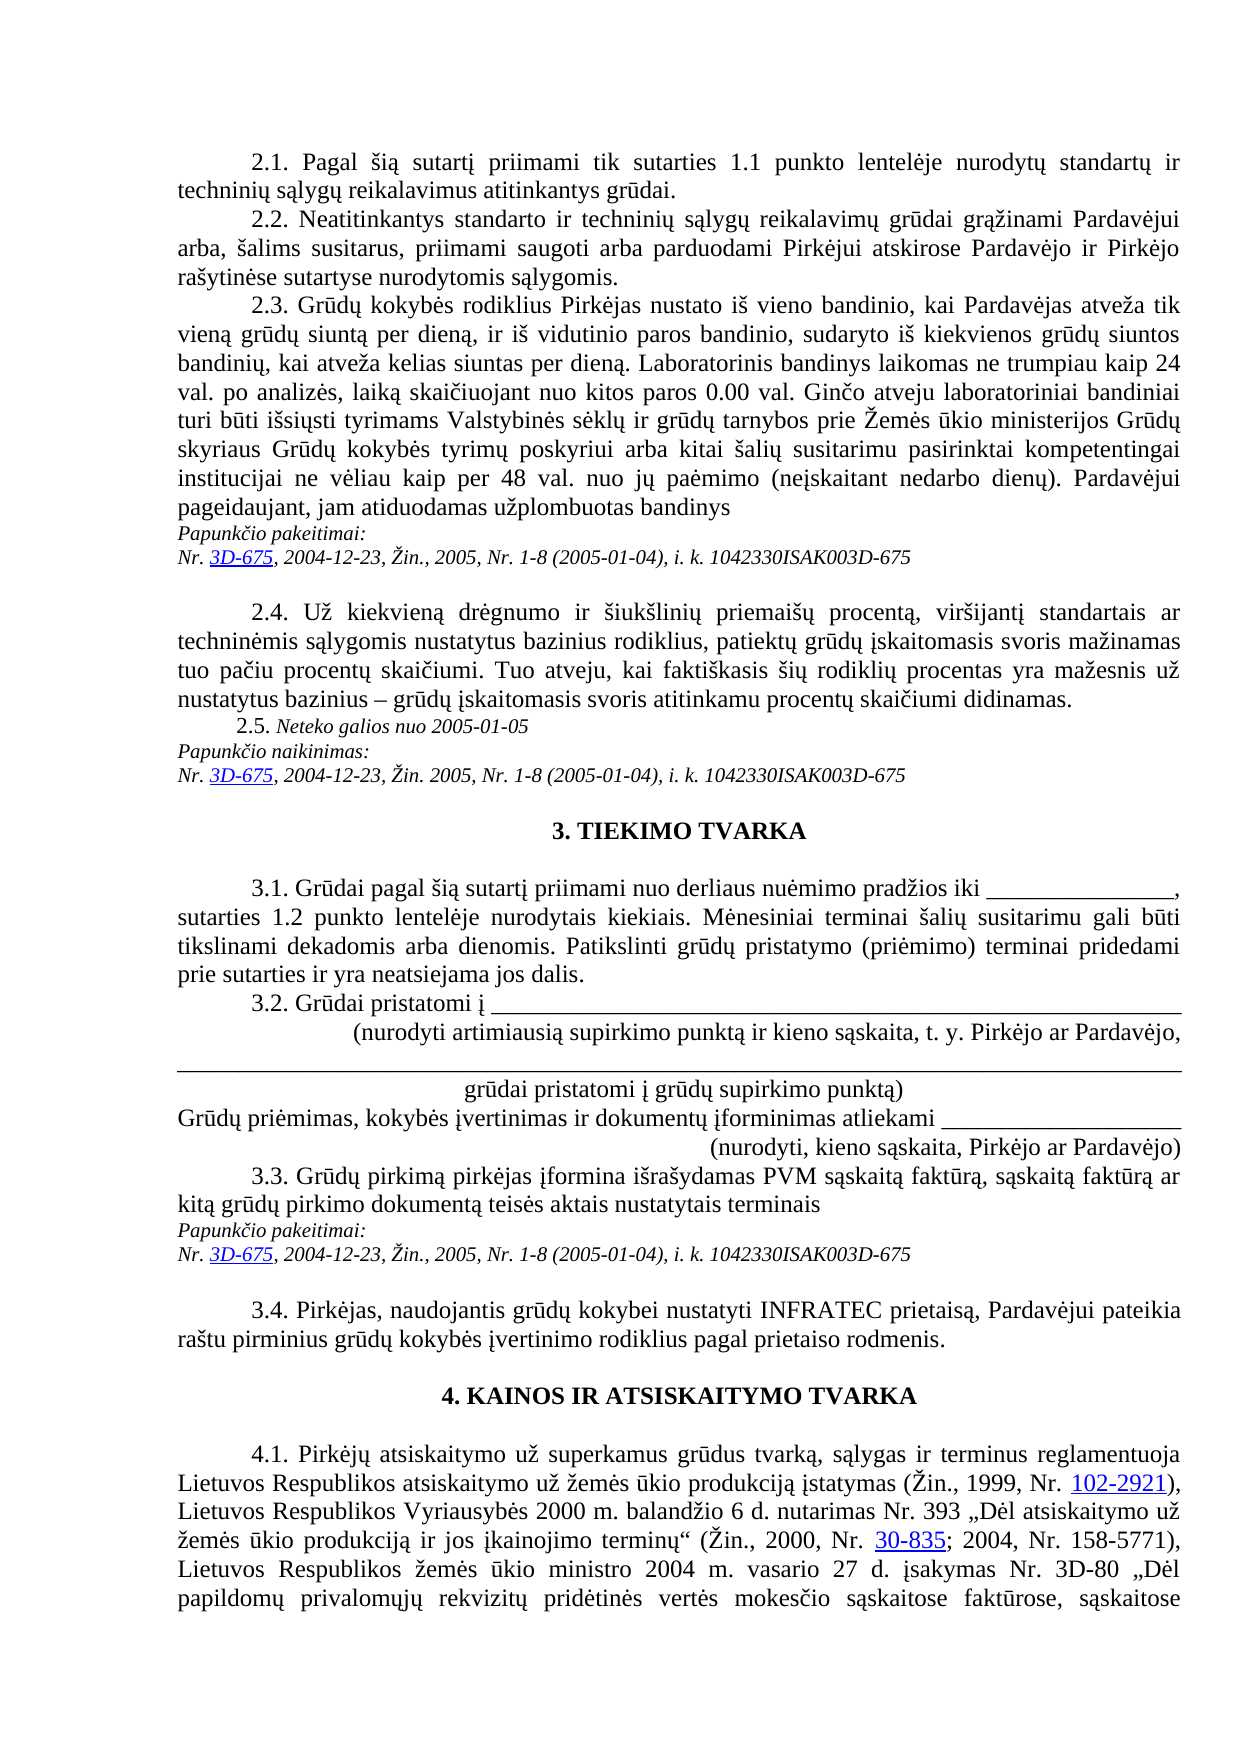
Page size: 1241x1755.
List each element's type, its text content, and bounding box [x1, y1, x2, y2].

text 3.1. Grūdai pagal šią sutartį priimami nuo derliaus nuėmimo pradžios iki _______________, sutarties 1.2 punkto lentelėje nurodytais kiekiais. Mėnesiniai terminai šalių susitarimu gali būti tikslinami dekadomis arba dienomis. Patikslinti grūdų pristatymo (priėmimo) terminai pridedami prie sutarties ir yra neatsiejama jos dalis. [177, 873, 1181, 988]
text 2.3. Grūdų kokybės rodiklius Pirkėjas nustato iš vieno bandinio, kai Pardavėjas atveža tik vieną grūdų siuntą per dieną, ir iš vidutinio paros bandinio, sudaryto iš kiekvienos grūdų siuntos bandinių, kai atveža kelias siuntas per dieną. Laboratorinis bandinys laikomas ne trumpiau kaip 24 val. po analizės, laiką skaičiuojant nuo kitos paros 0.00 val. Ginčo atveju laboratoriniai bandiniai turi būti išsiųsti tyrimams Valstybinės sėklų ir grūdų tarnybos prie Žemės ūkio ministerijos Grūdų skyriaus Grūdų kokybės tyrimų poskyriui arba kitai šalių susitarimu pasirinktai kompetentingai institucijai ne vėliau kaip per 48 val. nuo jų paėmimo (neįskaitant nedarbo dienų). Pardavėjui pageidaujant, jam atiduodamas užplombuotas bandinys [177, 291, 1181, 521]
text Nr. 3D-675, 2004-12-23, Žin., 2005, Nr. 1-8 (2005-01-04), i. k. 1042330ISAK003D-675 [177, 1242, 1181, 1266]
text 2.4. Už kiekvieną drėgnumo ir šiukšlinių priemaišų procentą, viršijantį standartais ar techninėmis sąlygomis nustatytus bazinius rodiklius, patiektų grūdų įskaitomasis svoris mažinamas tuo pačiu procentų skaičiumi. Tuo atveju, kai faktiškasis šių rodiklių procentas yra mažesnis už nustatytus bazinius – grūdų įskaitomasis svoris atitinkamu procentų skaičiumi didinamas. [177, 597, 1181, 712]
text Papunkčio naikinimas: [177, 739, 1181, 763]
text Papunkčio pakeitimai: [177, 521, 1181, 545]
text Nr. 3D-675, 2004-12-23, Žin., 2005, Nr. 1-8 (2005-01-04), i. k. 1042330ISAK003D-675 [177, 545, 1181, 569]
text 2.1. Pagal šią sutartį priimami tik sutarties 1.1 punkto lentelėje nurodytų standartų ir techninių sąlygų reikalavimus atitinkantys grūdai. [177, 147, 1181, 204]
text 4.1. Pirkėjų atsiskaitymo už superkamus grūdus tvarką, sąlygas ir terminus reglamentuoja Lietuvos Respublikos atsiskaitymo už žemės ūkio produkciją įstatymas (Žin., 1999, Nr. 102-2921), Lietuvos Respublikos Vyriausybės 2000 m. balandžio 6 d. nutarimas Nr. 393 „Dėl atsiskaitymo už žemės ūkio produkciją ir jos įkainojimo terminų“ (Žin., 2000, Nr. 30-835; 2004, Nr. 158-5771), Lietuvos Respublikos žemės ūkio ministro 2004 m. vasario 27 d. įsakymas Nr. 3D-80 „Dėl papildomų privalomųjų rekvizitų pridėtinės vertės mokesčio sąskaitose faktūrose, sąskaitose [177, 1439, 1181, 1611]
text Papunkčio pakeitimai: [177, 1218, 1181, 1242]
text (nurodyti, kieno sąskaita, Pirkėjo ar Pardavėjo) [177, 1132, 1181, 1161]
text Grūdų priėmimas, kokybės įvertinimas ir dokumentų įforminimas atliekami [177, 1103, 1181, 1132]
text 4. KAINOS IR ATSISKAITYMO TVARKA [177, 1381, 1181, 1410]
text 3.3. Grūdų pirkimą pirkėjas įformina išrašydamas PVM sąskaitą faktūrą, sąskaitą faktūrą ar kitą grūdų pirkimo dokumentą teisės aktais nustatytais terminais [177, 1161, 1181, 1218]
text 3.4. Pirkėjas, naudojantis grūdų kokybei nustatyti Infratec prietaisą, Pardavėjui pateikia raštu pirminius grūdų kokybės įvertinimo rodiklius pagal prietaiso rodmenis. [177, 1295, 1181, 1353]
text Nr. 3D-675, 2004-12-23, Žin. 2005, Nr. 1-8 (2005-01-04), i. k. 1042330ISAK003D-675 [177, 763, 1181, 787]
text 3. TIEKIMO TVARKA [177, 816, 1181, 844]
text 2.2. Neatitinkantys standarto ir techninių sąlygų reikalavimų grūdai grąžinami Pardavėjui arba, šalims susitarus, priimami saugoti arba parduodami Pirkėjui atskirose Pardavėjo ir Pirkėjo rašytinėse sutartyse nurodytomis sąlygomis. [177, 204, 1181, 291]
text grūdai pristatomi į grūdų supirkimo punktą) [177, 1074, 1181, 1103]
text 2.5. Neteko galios nuo 2005-01-05 [177, 712, 1181, 739]
text (nurodyti artimiausią supirkimo punktą ir kieno sąskaita, t. y. Pirkėjo ar Pardavėjo, [177, 1017, 1181, 1046]
text 3.2. Grūdai pristatomi į [177, 988, 1181, 1017]
